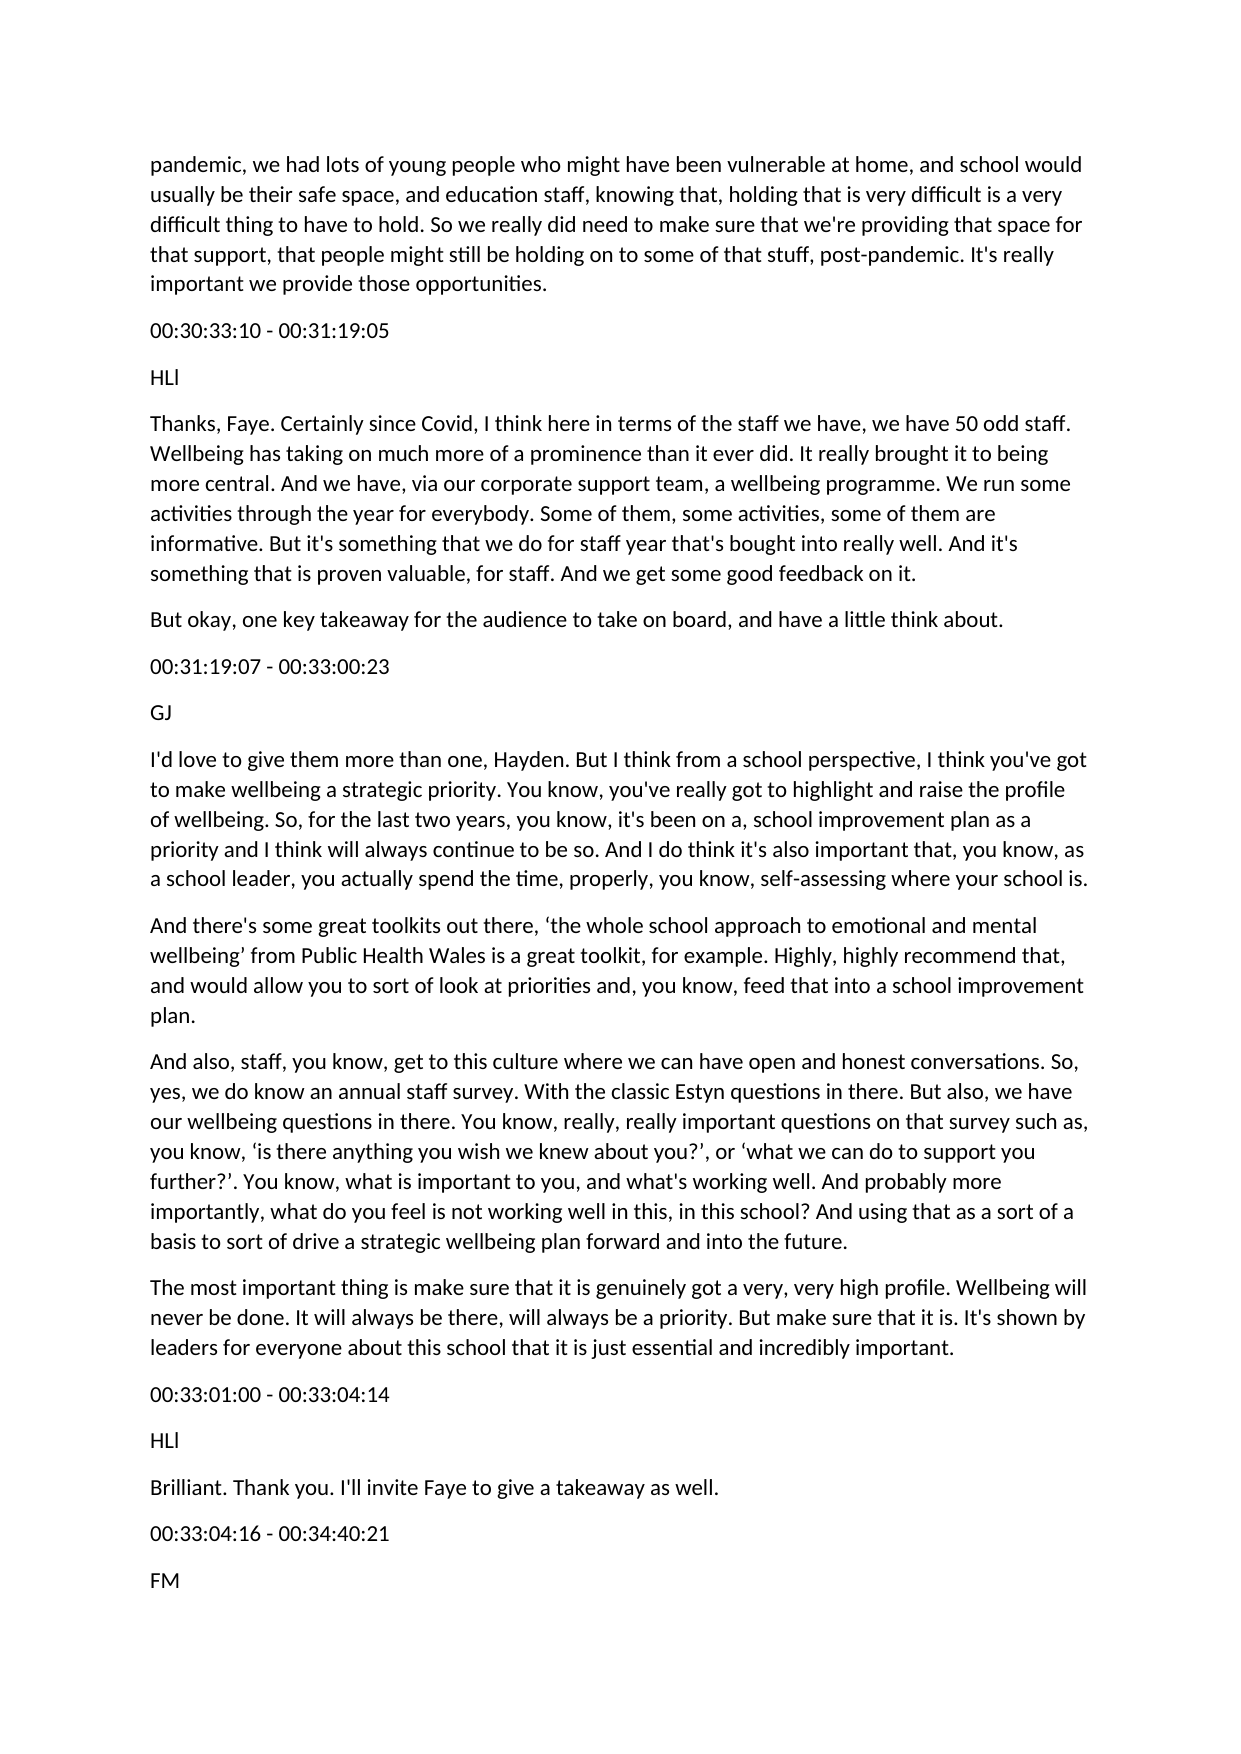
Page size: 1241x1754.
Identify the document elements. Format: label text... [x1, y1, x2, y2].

text Brilliant. Thank you. I'll invite Faye to give a takeaway as well. [150, 1473, 1090, 1501]
text pandemic, we had lots of young people who might have been vulnerable at home, and school would usually be their safe space, and education staff, knowing that, holding that is very difficult is a very difficult thing to have to hold. So we really did need to make sure that we're providing that space for that support, that people might still be holding on to some of that stuff, post-pandemic. It's really important we provide those opportunities. [150, 150, 1090, 298]
text And also, staff, you know, get to this culture where we can have open and honest conversations. So, yes, we do know an annual staff survey. With the classic Estyn questions in there. But also, we have our wellbeing questions in there. You know, really, really important questions on that survey such as, you know, ‘is there anything you wish we knew about you?’, or ‘what we can do to support you further?’. You know, what is important to you, and what's working well. And probably more importantly, what do you feel is not working well in this, in this school? And using that as a sort of a basis to sort of drive a strategic wellbeing plan forward and into the future. [150, 1047, 1090, 1255]
text 00:31:19:07 - 00:33:00:23 [150, 652, 1090, 680]
text I'd love to give them more than one, Hayden. But I think from a school perspective, I think you've got to make wellbeing a strategic priority. You know, you've really got to highlight and raise the profile of wellbeing. So, for the last two years, you know, it's been on a, school improvement plan as a priority and I think will always continue to be so. And I do think it's also important that, you know, as a school leader, you actually spend the time, properly, you know, self-assessing where your school is. [150, 745, 1090, 893]
text 00:33:04:16 - 00:34:40:21 [150, 1519, 1090, 1547]
text HLl [150, 363, 1090, 391]
text The most important thing is make sure that it is genuinely got a very, very high profile. Wellbeing will never be done. It will always be there, will always be a priority. But make sure that it is. It's shown by leaders for everyone about this school that it is just essential and incredibly important. [150, 1273, 1090, 1361]
text But okay, one key takeaway for the audience to take on board, and have a little think about. [150, 605, 1090, 633]
text HLl [150, 1426, 1090, 1454]
text Thanks, Faye. Certainly since Covid, I think here in terms of the staff we have, we have 50 odd staff. Wellbeing has taking on much more of a prominence than it ever did. It really brought it to being more central. And we have, via our corporate support team, a wellbeing programme. We run some activities through the year for everybody. Some of them, some activities, some of them are informative. But it's something that we do for staff year that's bought into really well. And it's something that is proven valuable, for staff. And we get some good feedback on it. [150, 409, 1090, 587]
text FM [150, 1566, 1090, 1594]
text 00:33:01:00 - 00:33:04:14 [150, 1380, 1090, 1408]
text 00:30:33:10 - 00:31:19:05 [150, 316, 1090, 344]
text GJ [150, 698, 1090, 726]
text And there's some great toolkits out there, ‘the whole school approach to emotional and mental wellbeing’ from Public Health Wales is a great toolkit, for example. Highly, highly recommend that, and would allow you to sort of look at priorities and, you know, feed that into a school improvement plan. [150, 911, 1090, 1029]
